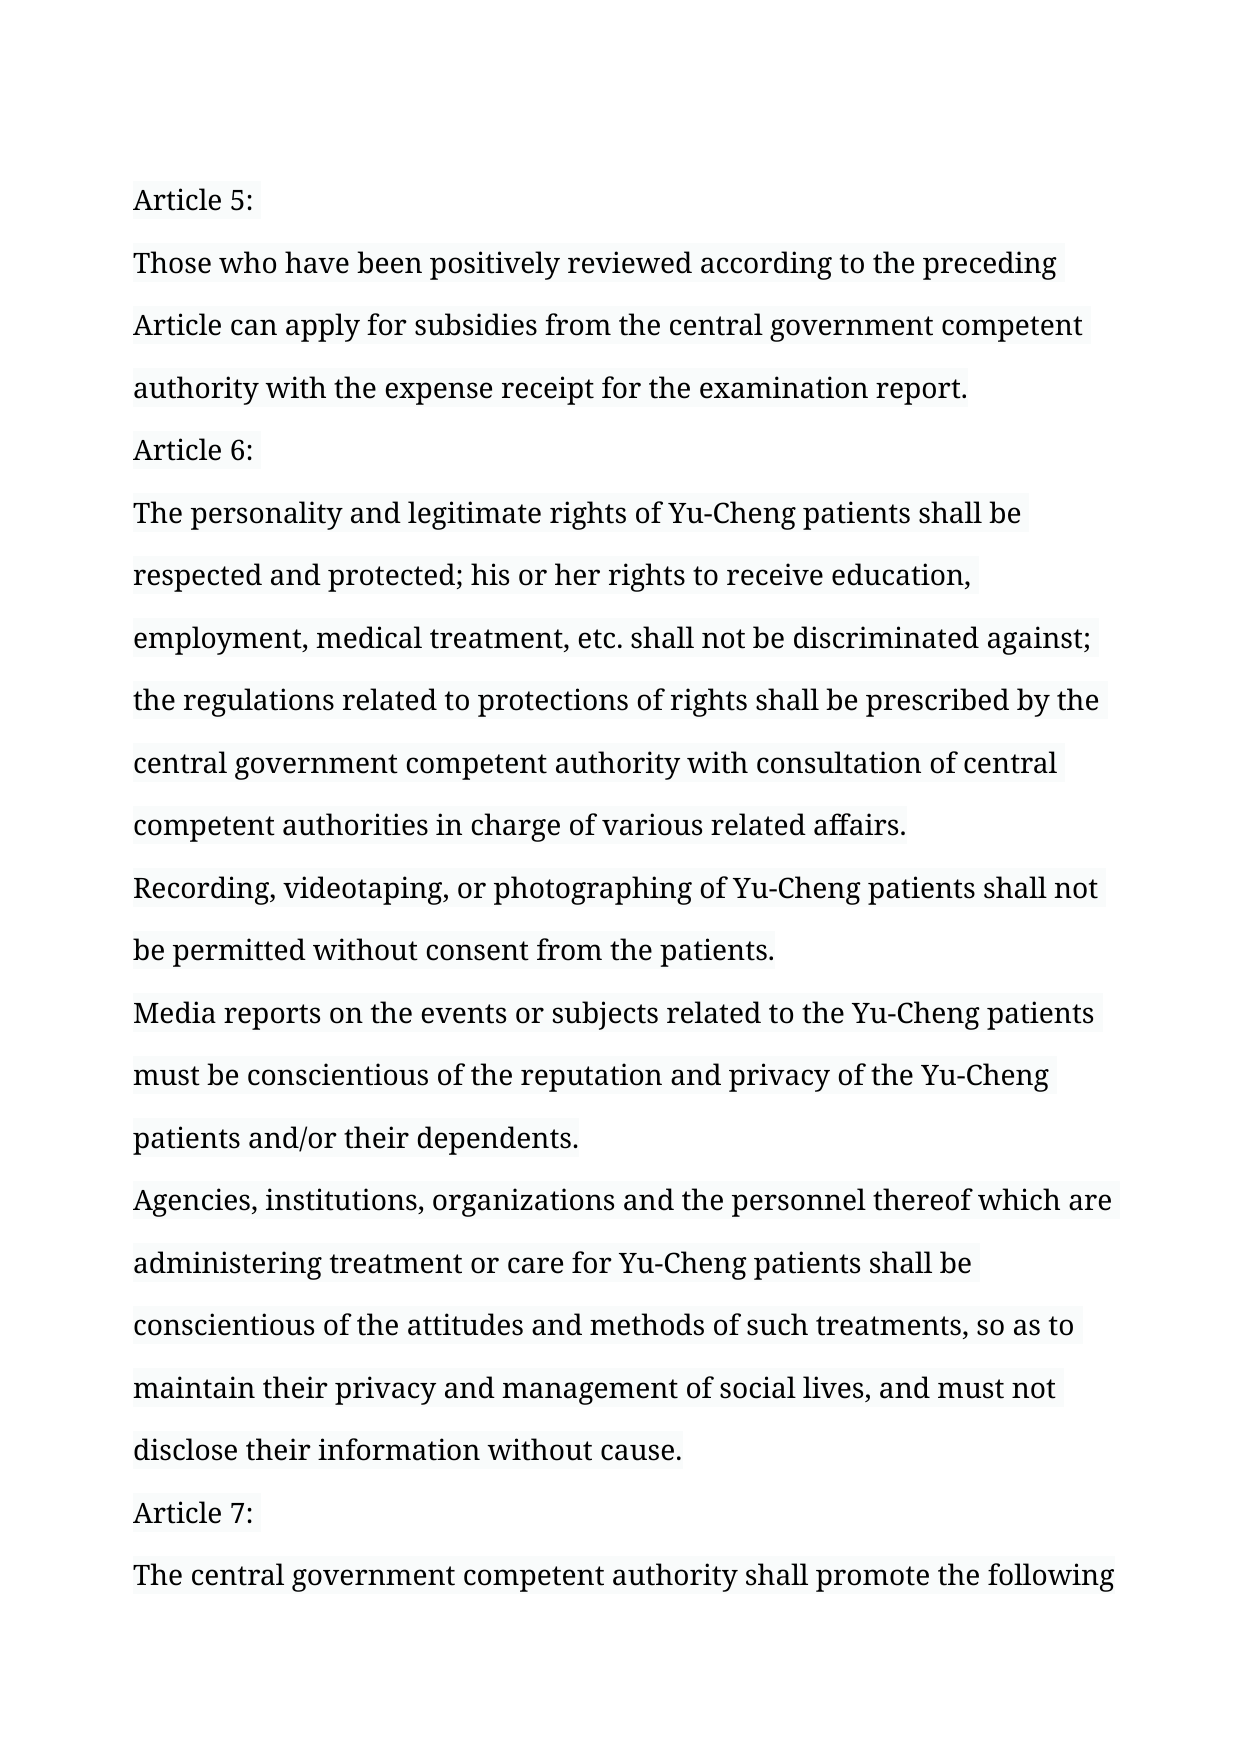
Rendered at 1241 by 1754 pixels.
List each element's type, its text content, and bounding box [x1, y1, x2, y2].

text The personality and legitimate rights of Yu-Cheng patients shall be respected and protected; his or her rights to receive education, employment, medical treatment, etc. shall not be discriminated against; the regulations related to protections of rights shall be prescribed by the central government competent authority with consultation of central competent authorities in charge of various related affairs. Recording, videotaping, or photographing of Yu-Cheng patients shall not be permitted without consent from the patients. Media reports on the events or subjects related to the Yu-Cheng patients must be conscientious of the reputation and privacy of the Yu-Cheng patients and/or their dependents. Agencies, institutions, organizations and the personnel thereof which are administering treatment or care for Yu-Cheng patients shall be conscientious of the attitudes and methods of such treatments, so as to maintain their privacy and management of social lives, and must not disclose their information without cause. [133, 471, 1122, 1471]
text The central government competent authority shall promote the following [133, 1533, 1122, 1596]
text Those who have been positively reviewed according to the preceding Article can apply for subsidies from the central government competent authority with the expense receipt for the examination report. [133, 221, 1122, 408]
text Article 6: [133, 408, 1122, 471]
text Article 5: [133, 158, 1122, 221]
text Article 7: [133, 1471, 1122, 1533]
